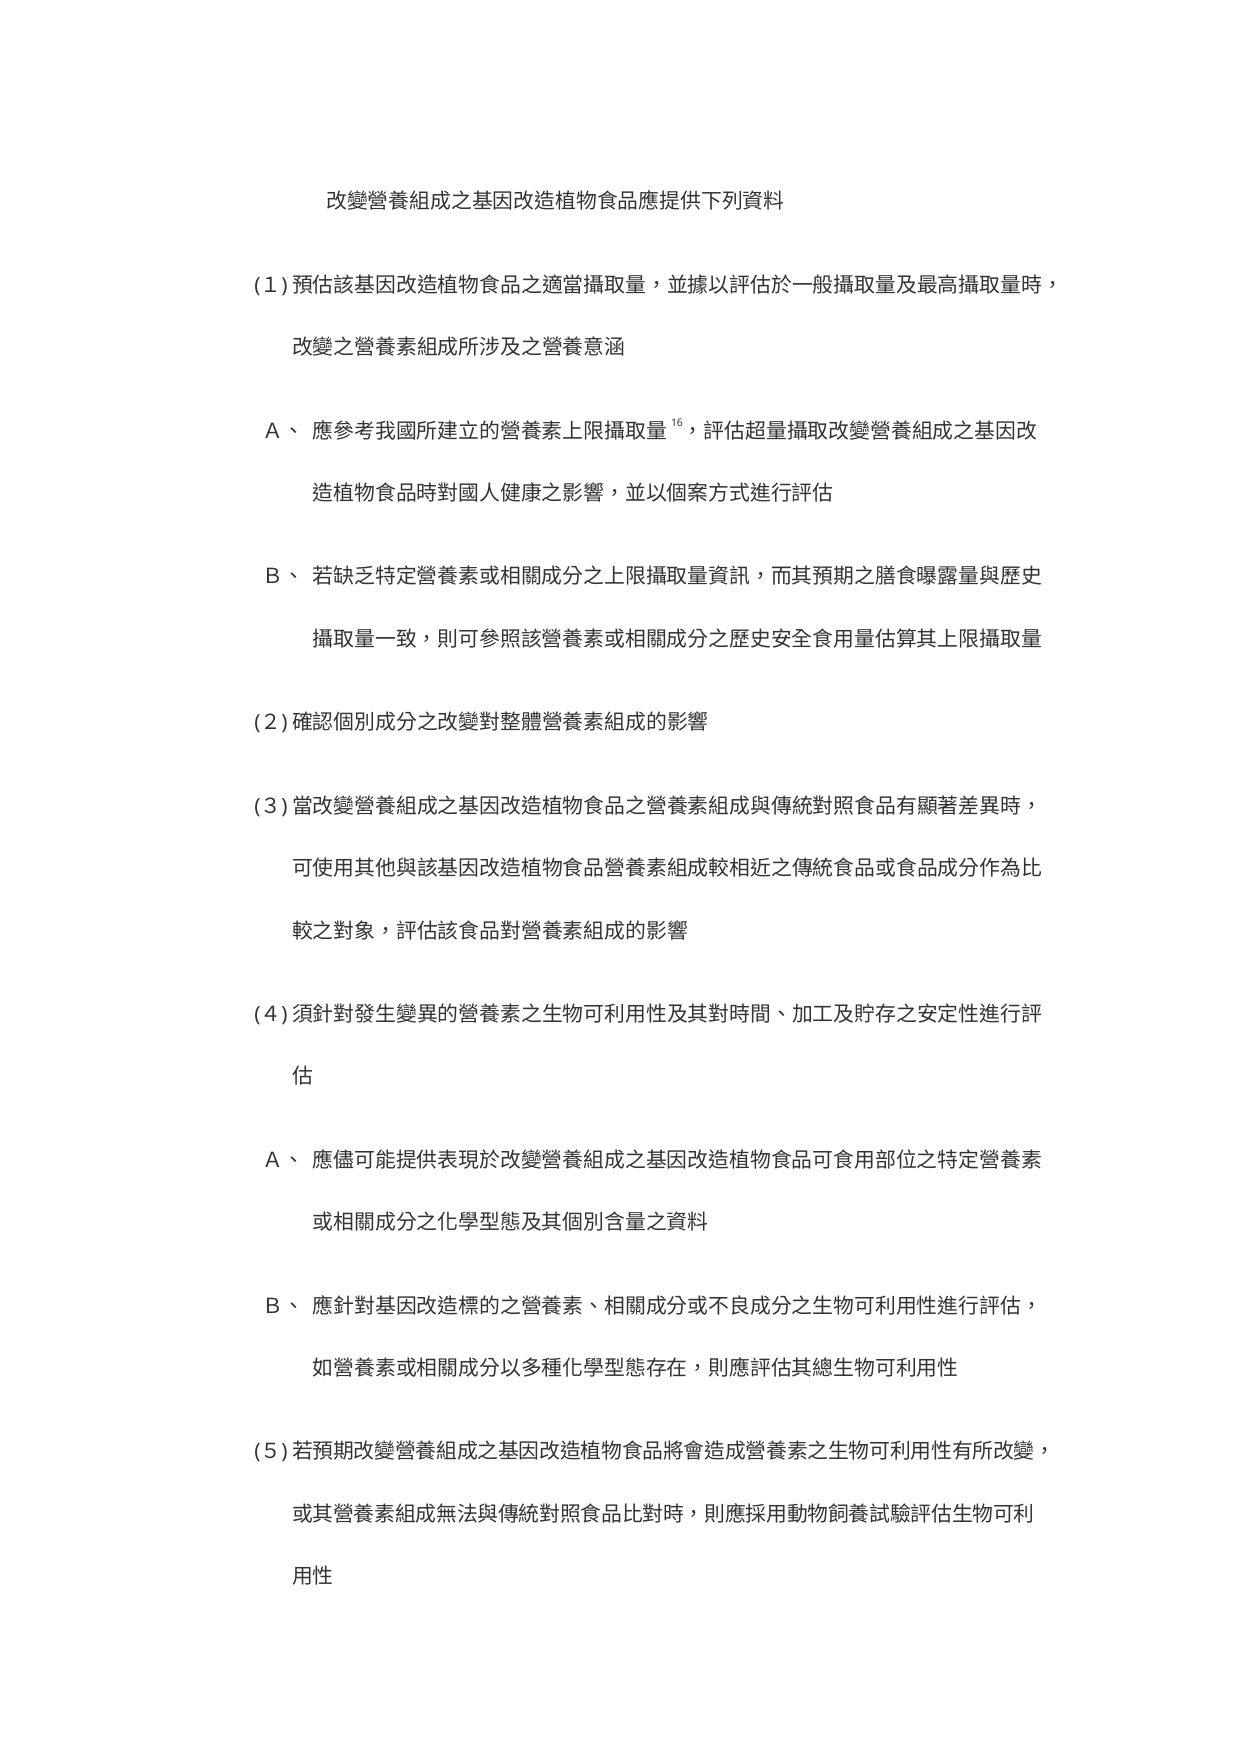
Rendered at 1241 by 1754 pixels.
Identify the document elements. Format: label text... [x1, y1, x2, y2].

text (３) 當改變營養組成之基因改造植物食品之營養素組成與傳統對照食品有顯著差異時，可使用其他與該基因改造植物食品營養素組成較相近之傳統食品或食品成分作為比較之對象，評估該食品對營養素組成的影響 [254, 762, 1053, 950]
text Ａ、 應參考我國所建立的營養素上限攝取量16，評估超量攝取改變營養組成之基因改造植物食品時對國人健康之影響，並以個案方式進行評估 [262, 387, 1053, 512]
text (４) 須針對發生變異的營養素之生物可利用性及其對時間、加工及貯存之安定性進行評估 [254, 971, 1053, 1096]
text (１) 預估該基因改造植物食品之適當攝取量，並據以評估於一般攝取量及最高攝取量時，改變之營養素組成所涉及之營養意涵 [254, 242, 1053, 367]
text Ａ、 應儘可能提供表現於改變營養組成之基因改造植物食品可食用部位之特定營養素或相關成分之化學型態及其個別含量之資料 [262, 1117, 1053, 1242]
text Ｂ、 應針對基因改造標的之營養素、相關成分或不良成分之生物可利用性進行評估，如營養素或相關成分以多種化學型態存在，則應評估其總生物可利用性 [262, 1262, 1053, 1387]
text (５) 若預期改變營養組成之基因改造植物食品將會造成營養素之生物可利用性有所改變，或其營養素組成無法與傳統對照食品比對時，則應採用動物飼養試驗評估生物可利用性 [254, 1408, 1053, 1596]
text (２) 確認個別成分之改變對整體營養素組成的影響 [254, 679, 1053, 742]
text Ｂ、 若缺乏特定營養素或相關成分之上限攝取量資訊，而其預期之膳食曝露量與歷史攝取量一致，則可參照該營養素或相關成分之歷史安全食用量估算其上限攝取量 [262, 533, 1053, 658]
text 改變營養組成之基因改造植物食品應提供下列資料 [234, 158, 1053, 221]
